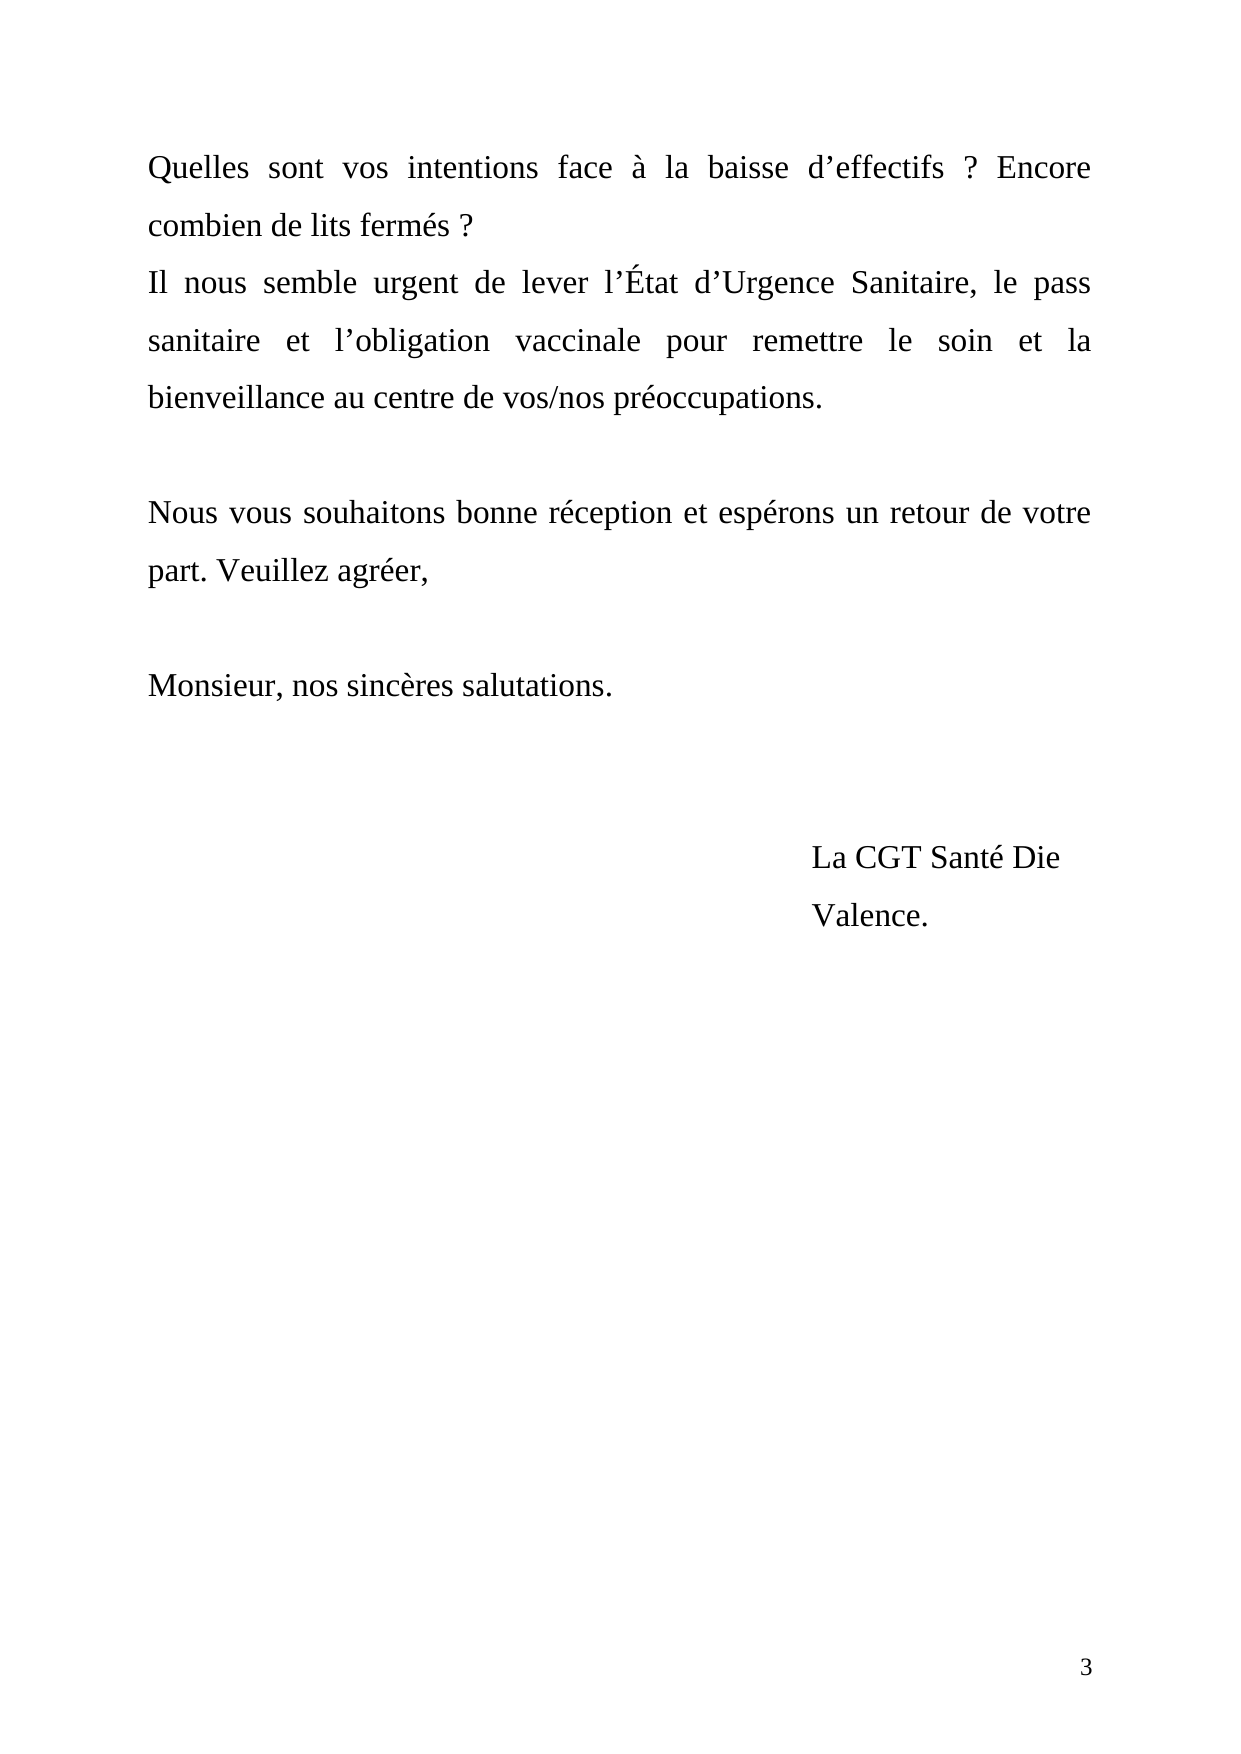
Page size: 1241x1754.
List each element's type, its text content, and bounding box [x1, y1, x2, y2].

text Nous vous souhaitons bonne réception et espérons un retour de votre part. Veuillez agréer, [148, 493, 1093, 588]
text La CGT Santé Die Valence. [811, 838, 1093, 933]
text Monsieur, nos sincères salutations. [148, 665, 1093, 703]
text Quelles sont vos intentions face à la baisse d’effectifs ? Encore combien de lits fermés ? [148, 148, 1093, 243]
text Il nous semble urgent de lever l’État d’Urgence Sanitaire, le pass sanitaire et l’obligation vaccinale pour remettre le soin et la bienveillance au centre de vos/nos préoccupations. [148, 263, 1093, 416]
